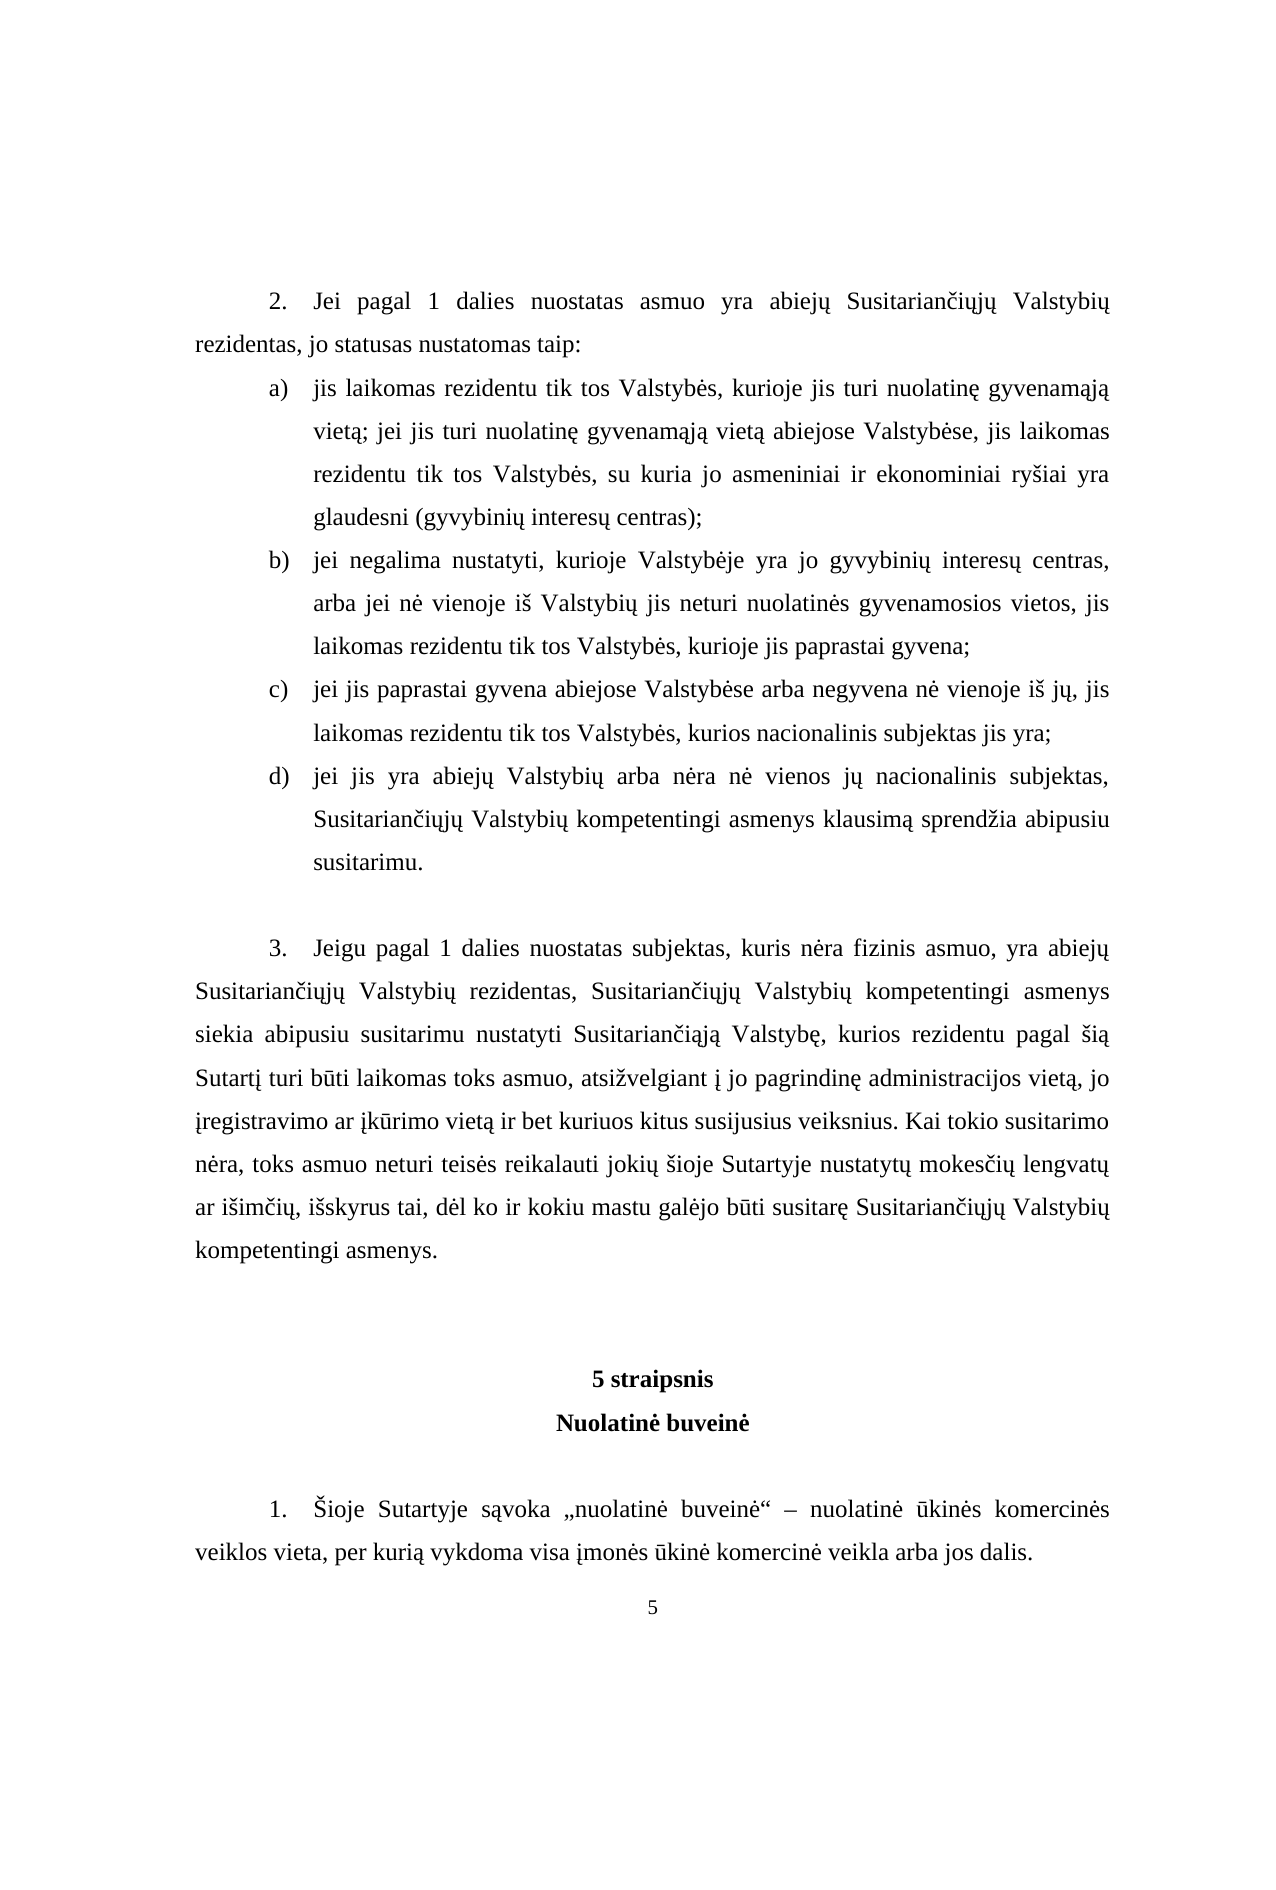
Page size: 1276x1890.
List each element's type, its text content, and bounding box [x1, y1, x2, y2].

text 1. Šioje Sutartyje sąvoka „nuolatinė buveinė“ – nuolatinė ūkinės komercinės veiklos vieta, per kurią vykdoma visa įmonės ūkinė komercinė veikla arba jos dalis. [195, 1494, 1110, 1566]
text d) jei jis yra abiejų Valstybių arba nėra nė vienos jų nacionalinis subjektas, Susitariančiųjų Valstybių kompetentingi asmenys klausimą sprendžia abipusiu susitarimu. [269, 761, 1110, 876]
text 3. Jeigu pagal 1 dalies nuostatas subjektas, kuris nėra fizinis asmuo, yra abiejų Susitariančiųjų Valstybių rezidentas, Susitariančiųjų Valstybių kompetentingi asmenys siekia abipusiu susitarimu nustatyti Susitariančiąją Valstybę, kurios rezidentu pagal šią Sutartį turi būti laikomas toks asmuo, atsižvelgiant į jo pagrindinę administracijos vietą, jo įregistravimo ar įkūrimo vietą ir bet kuriuos kitus susijusius veiksnius. Kai tokio susitarimo nėra, toks asmuo neturi teisės reikalauti jokių šioje Sutartyje nustatytų mokesčių lengvatų ar išimčių, išskyrus tai, dėl ko ir kokiu mastu galėjo būti susitarę Susitariančiųjų Valstybių kompetentingi asmenys. [195, 933, 1110, 1264]
text b) jei negalima nustatyti, kurioje Valstybėje yra jo gyvybinių interesų centras, arba jei nė vienoje iš Valstybių jis neturi nuolatinės gyvenamosios vietos, jis laikomas rezidentu tik tos Valstybės, kurioje jis paprastai gyvena; [269, 545, 1110, 660]
text Nuolatinė buveinė [195, 1408, 1110, 1436]
text 5 straipsnis [195, 1364, 1110, 1393]
text 2. Jei pagal 1 dalies nuostatas asmuo yra abiejų Susitariančiųjų Valstybių rezidentas, jo statusas nustatomas taip: [195, 286, 1110, 358]
text a) jis laikomas rezidentu tik tos Valstybės, kurioje jis turi nuolatinę gyvenamąją vietą; jei jis turi nuolatinę gyvenamąją vietą abiejose Valstybėse, jis laikomas rezidentu tik tos Valstybės, su kuria jo asmeniniai ir ekonominiai ryšiai yra glaudesni (gyvybinių interesų centras); [269, 373, 1110, 531]
text c) jei jis paprastai gyvena abiejose Valstybėse arba negyvena nė vienoje iš jų, jis laikomas rezidentu tik tos Valstybės, kurios nacionalinis subjektas jis yra; [269, 674, 1110, 746]
